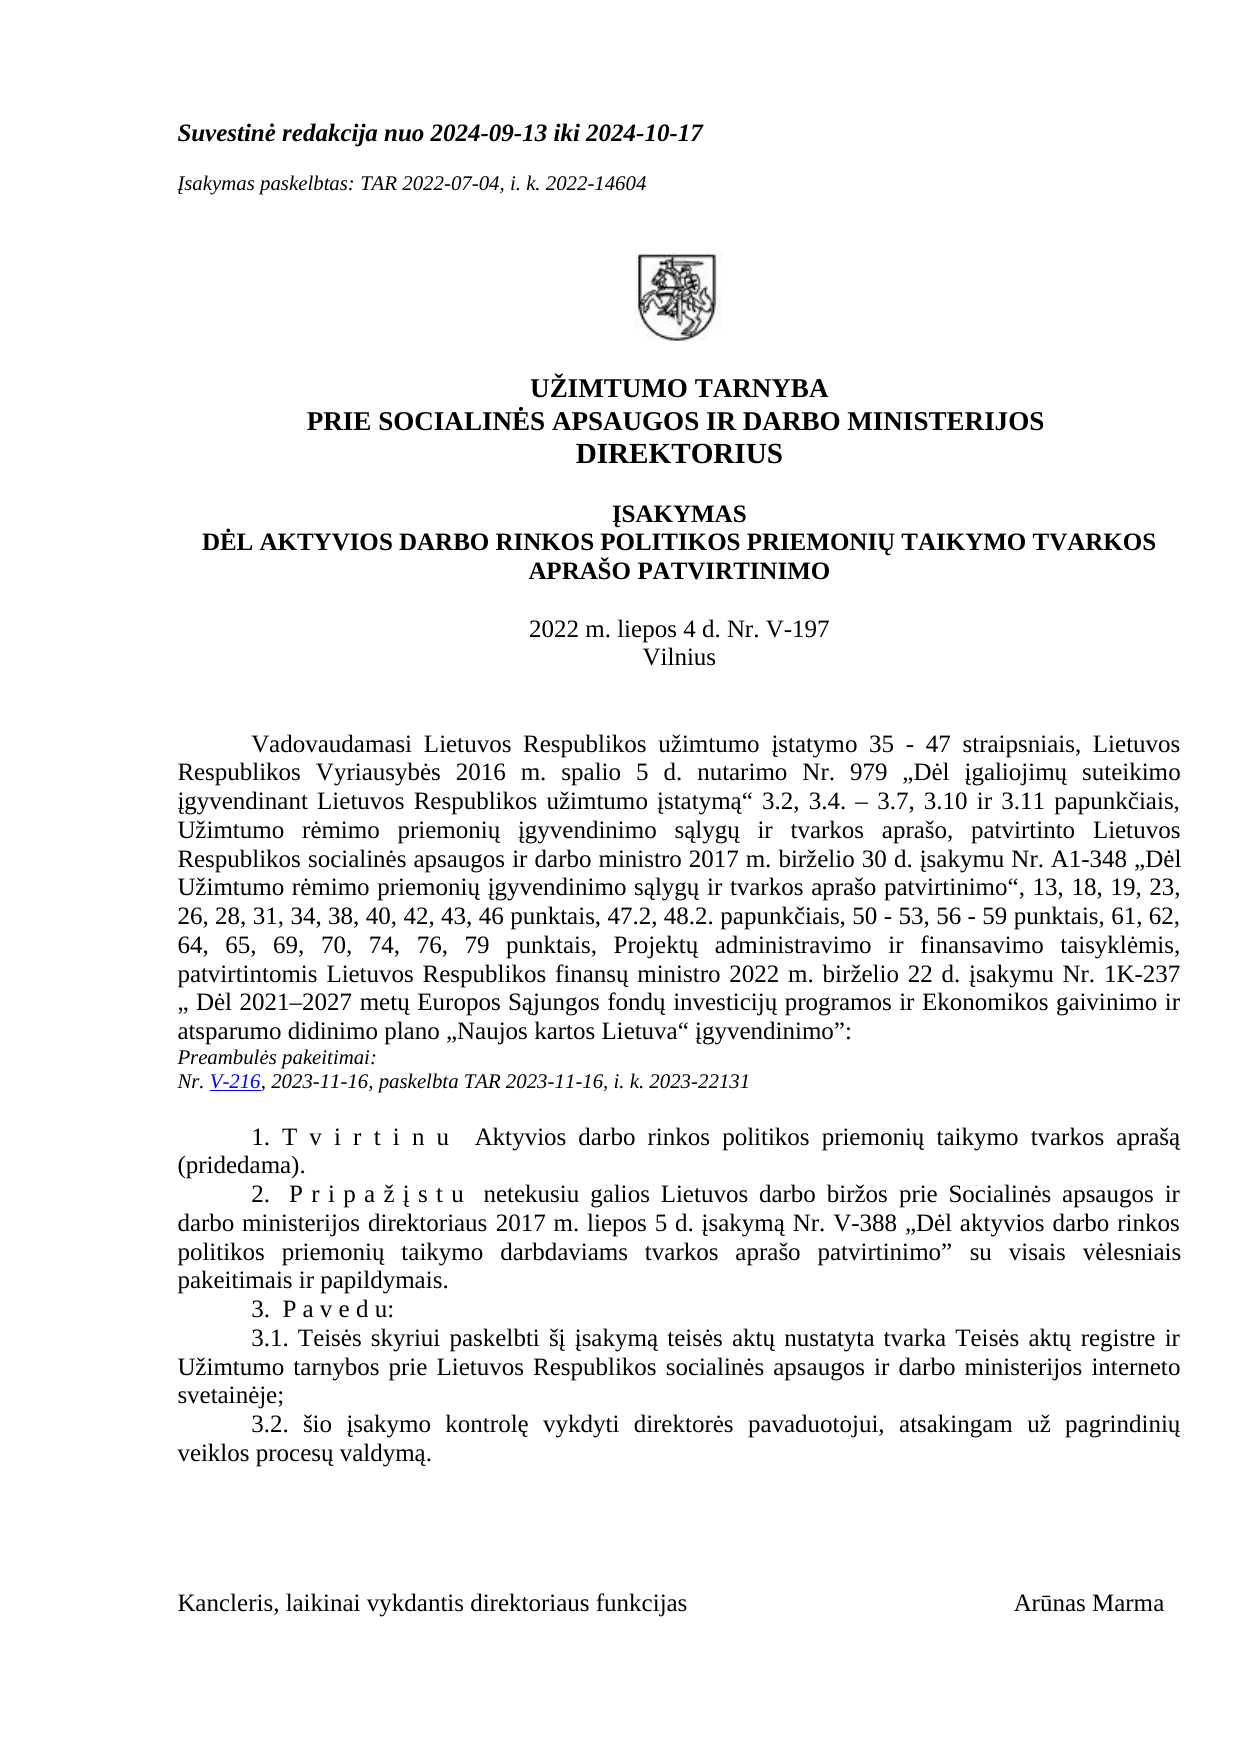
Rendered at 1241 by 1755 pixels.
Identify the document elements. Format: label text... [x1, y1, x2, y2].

text DĖL AKTYVIOS DARBO RINKOS POLITIKOS PRIEMONIŲ TAIKYMO TVARKOS APRAŠO PATVIRTINIMO [177, 527, 1181, 585]
text 2. Pripažįstu netekusiu galios Lietuvos darbo biržos prie Socialinės apsaugos ir darbo ministerijos direktoriaus 2017 m. liepos 5 d. įsakymą Nr. V-388 „Dėl aktyvios darbo rinkos politikos priemonių taikymo darbdaviams tvarkos aprašo patvirtinimo” su visais vėlesniais pakeitimais ir papildymais. [177, 1179, 1181, 1294]
text PRIE SOCIALINĖS APSAUGOS IR DARBO MINISTERIJOS [177, 405, 1181, 436]
text 3.1. Teisės skyriui paskelbti šį įsakymą teisės aktų nustatyta tvarka Teisės aktų registre ir Užimtumo tarnybos prie Lietuvos Respublikos socialinės apsaugos ir darbo ministerijos interneto svetainėje; [177, 1323, 1181, 1409]
text Kancleris, laikinai vykdantis direktoriaus funkcijas Arūnas Marma [177, 1579, 1181, 1617]
text 1. T v i r t i n u Aktyvios darbo rinkos politikos priemonių taikymo tvarkos aprašą (pridedama). [177, 1122, 1181, 1179]
text 2022 m. liepos 4 d. Nr. V-197 [177, 614, 1181, 642]
text Įsakymas paskelbtas: TAR 2022-07-04, i. k. 2022-14604 [177, 171, 1181, 195]
text Nr. V-216, 2023-11-16, paskelbta TAR 2023-11-16, i. k. 2023-22131 [177, 1069, 1181, 1093]
text UŽIMTUMO TARNYBA [177, 372, 1181, 403]
text 3. P a v e d u: [177, 1294, 1181, 1323]
text 3.2. šio įsakymo kontrolę vykdyti direktorės pavaduotojui, atsakingam už pagrindinių veiklos procesų valdymą. [177, 1409, 1181, 1467]
text Vadovaudamasi Lietuvos Respublikos užimtumo įstatymo 35 - 47 straipsniais, Lietuvos Respublikos Vyriausybės 2016 m. spalio 5 d. nutarimo Nr. 979 „Dėl įgaliojimų suteikimo įgyvendinant Lietuvos Respublikos užimtumo įstatymą“ 3.2, 3.4. – 3.7, 3.10 ir 3.11 papunkčiais, Užimtumo rėmimo priemonių įgyvendinimo sąlygų ir tvarkos aprašo, patvirtinto Lietuvos Respublikos socialinės apsaugos ir darbo ministro 2017 m. birželio 30 d. įsakymu Nr. A1-348 „Dėl Užimtumo rėmimo priemonių įgyvendinimo sąlygų ir tvarkos aprašo patvirtinimo“, 13, 18, 19, 23, 26, 28, 31, 34, 38, 40, 42, 43, 46 punktais, 47.2, 48.2. papunkčiais, 50 - 53, 56 - 59 punktais, 61, 62, 64, 65, 69, 70, 74, 76, 79 punktais, Projektų administravimo ir finansavimo taisyklėmis, patvirtintomis Lietuvos Respublikos finansų ministro 2022 m. birželio 22 d. įsakymu Nr. 1K-237 „ Dėl 2021–2027 metų Europos Sąjungos fondų investicijų programos ir Ekonomikos gaivinimo ir atsparumo didinimo plano „Naujos kartos Lietuva“ įgyvendinimo”: [177, 729, 1181, 1045]
text Preambulės pakeitimai: [177, 1045, 1181, 1069]
text Suvestinė redakcija nuo 2024-09-13 iki 2024-10-17 [177, 118, 1181, 147]
text Vilnius [177, 642, 1181, 671]
text DIREKTORIUS [177, 436, 1181, 470]
text ĮSAKYMAS [177, 499, 1181, 527]
